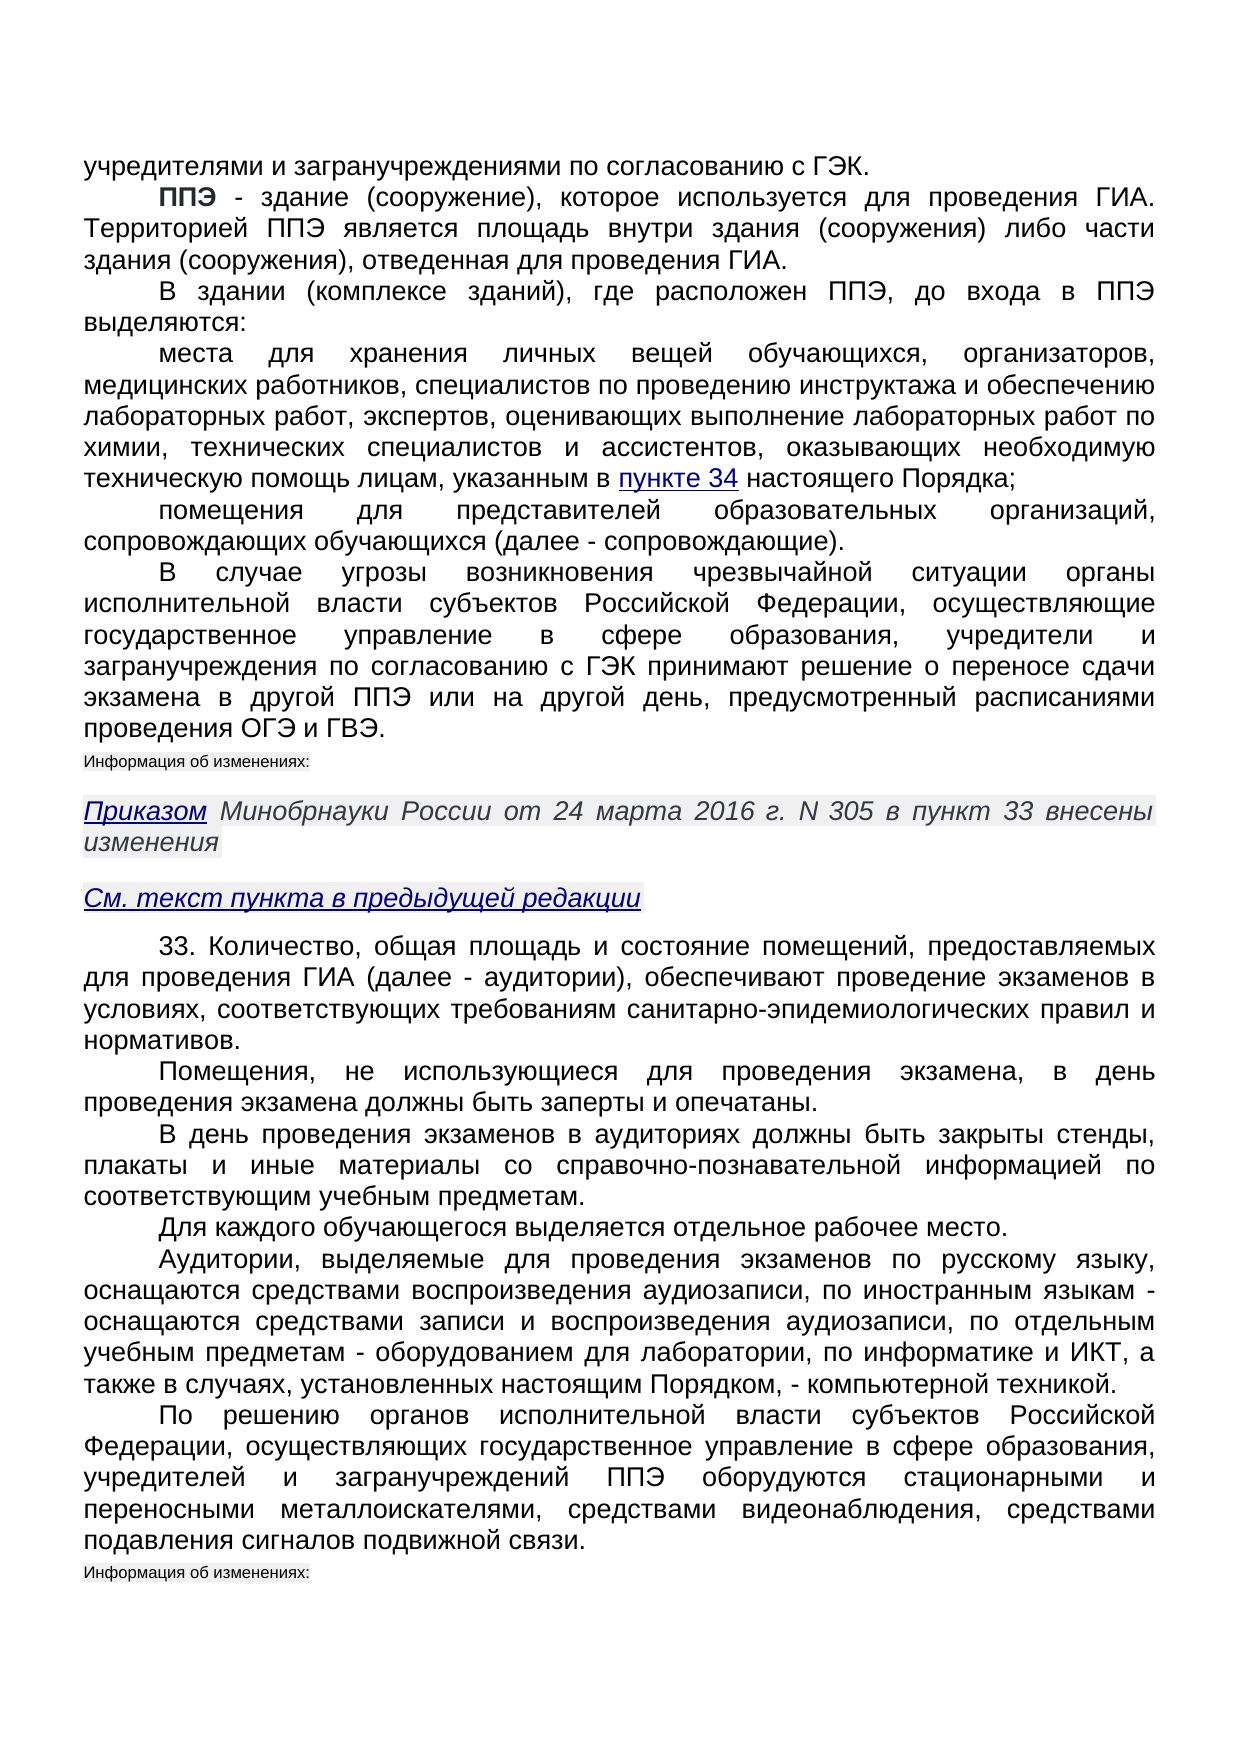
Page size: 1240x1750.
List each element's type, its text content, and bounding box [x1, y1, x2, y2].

text помещения для представителей образовательных организаций, сопровождающих обучающихся (далее - сопровождающие). [83, 494, 1156, 556]
text Помещения, не использующиеся для проведения экзамена, в день проведения экзамена должны быть заперты и опечатаны. [83, 1055, 1156, 1118]
text ППЭ - здание (сооружение), которое используется для проведения ГИА. Территорией ППЭ является площадь внутри здания (сооружения) либо части здания (сооружения), отведенная для проведения ГИА. [83, 181, 1156, 275]
text Аудитории, выделяемые для проведения экзаменов по русскому языку, оснащаются средствами воспроизведения аудиозаписи, по иностранным языкам - оснащаются средствами записи и воспроизведения аудиозаписи, по отдельным учебным предметам - оборудованием для лаборатории, по информатике и ИКТ, а также в случаях, установленных настоящим Порядком, - компьютерной техникой. [83, 1243, 1156, 1399]
text См. текст пункта в предыдущей редакции [644, 882, 1156, 913]
text Приказом Минобрнауки России от 24 марта 2016 г. N 305 в пункт 33 внесены изменения [222, 826, 1156, 858]
text Информация об изменениях: [310, 752, 1156, 771]
text В случае угрозы возникновения чрезвычайной ситуации органы исполнительной власти субъектов Российской Федерации, осуществляющие государственное управление в сфере образования, учредители и загранучреждения по согласованию с ГЭК принимают решение о переносе сдачи экзамена в другой ППЭ или на другой день, предусмотренный расписаниями проведения ОГЭ и ГВЭ. [83, 556, 1156, 744]
text места для хранения личных вещей обучающихся, организаторов, медицинских работников, специалистов по проведению инструктажа и обеспечению лабораторных работ, экспертов, оценивающих выполнение лабораторных работ по химии, технических специалистов и ассистентов, оказывающих необходимую техническую помощь лицам, указанным в пункте 34 настоящего Порядка; [83, 337, 1156, 494]
text Для каждого обучающегося выделяется отдельное рабочее место. [83, 1211, 1156, 1243]
text Информация об изменениях: [310, 1563, 1156, 1582]
text учредителями и загранучреждениями по согласованию с ГЭК. [83, 150, 1156, 181]
text В день проведения экзаменов в аудиториях должны быть закрыты стенды, плакаты и иные материалы со справочно-познавательной информацией по соответствующим учебным предметам. [83, 1118, 1156, 1211]
text 33. Количество, общая площадь и состояние помещений, предоставляемых для проведения ГИА (далее - аудитории), обеспечивают проведение экзаменов в условиях, соответствующих требованиям санитарно-эпидемиологических правил и нормативов. [83, 930, 1156, 1055]
text По решению органов исполнительной власти субъектов Российской Федерации, осуществляющих государственное управление в сфере образования, учредителей и загранучреждений ППЭ оборудуются стационарными и переносными металлоискателями, средствами видеонаблюдения, средствами подавления сигналов подвижной связи. [83, 1399, 1156, 1555]
text В здании (комплексе зданий), где расположен ППЭ, до входа в ППЭ выделяются: [83, 275, 1156, 337]
